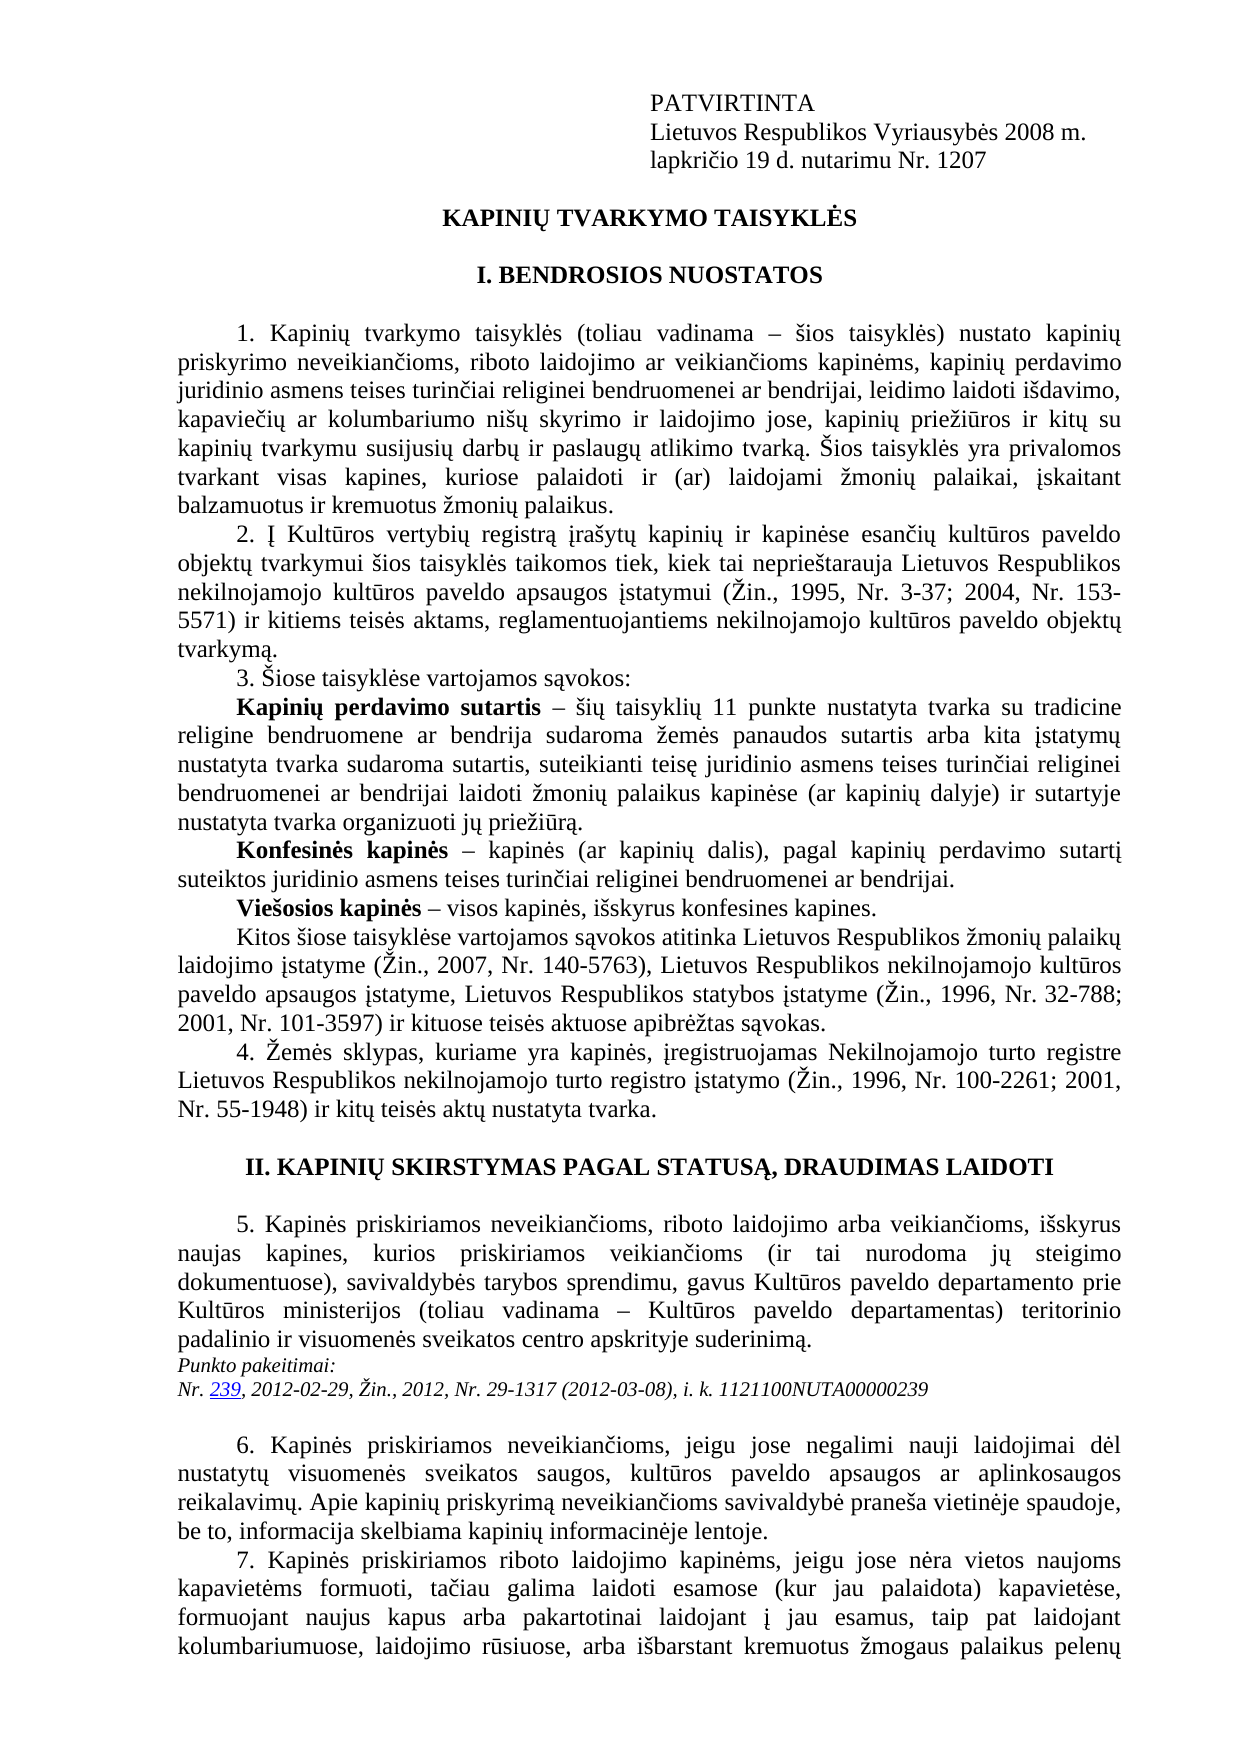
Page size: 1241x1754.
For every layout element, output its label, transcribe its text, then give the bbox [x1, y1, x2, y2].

text Viešosios kapinės – visos kapinės, išskyrus konfesines kapines. [177, 893, 1122, 922]
text 3. Šiose taisyklėse vartojamos sąvokos: [177, 663, 1122, 692]
text Lietuvos Respublikos Vyriausybės 2008 m. lapkričio 19 d. nutarimu Nr. 1207 [650, 117, 1122, 174]
text 5. Kapinės priskiriamos neveikiančioms, riboto laidojimo arba veikiančioms, išskyrus naujas kapines, kurios priskiriamos veikiančioms (ir tai nurodoma jų steigimo dokumentuose), savivaldybės tarybos sprendimu, gavus Kultūros paveldo departamento prie Kultūros ministerijos (toliau vadinama – Kultūros paveldo departamentas) teritorinio padalinio ir visuomenės sveikatos centro apskrityje suderinimą. [177, 1209, 1122, 1353]
subtitle II. KAPINIŲ SKIRSTYMAS PAGAL STATUSĄ, DRAUDIMAS LAIDOTI [177, 1152, 1122, 1180]
text Punkto pakeitimai: [177, 1353, 1122, 1377]
text I. BENDROSIOS NUOSTATOS [177, 260, 1122, 289]
text 6. Kapinės priskiriamos neveikiančioms, jeigu jose negalimi nauji laidojimai dėl nustatytų visuomenės sveikatos saugos, kultūros paveldo apsaugos ar aplinkosaugos reikalavimų. Apie kapinių priskyrimą neveikiančioms savivaldybė praneša vietinėje spaudoje, be to, informacija skelbiama kapinių informacinėje lentoje. [177, 1430, 1122, 1545]
text Patvirtinta [650, 88, 1122, 117]
text Nr. 239, 2012-02-29, Žin., 2012, Nr. 29-1317 (2012-03-08), i. k. 1121100NUTA00000239 [177, 1377, 1122, 1401]
text Kitos šiose taisyklėse vartojamos sąvokos atitinka Lietuvos Respublikos žmonių palaikų laidojimo įstatyme (Žin., 2007, Nr. 140-5763), Lietuvos Respublikos nekilnojamojo kultūros paveldo apsaugos įstatyme, Lietuvos Respublikos statybos įstatyme (Žin., 1996, Nr. 32-788; 2001, Nr. 101-3597) ir kituose teisės aktuose apibrėžtas sąvokas. [177, 922, 1122, 1037]
text 2. Į Kultūros vertybių registrą įrašytų kapinių ir kapinėse esančių kultūros paveldo objektų tvarkymui šios taisyklės taikomos tiek, kiek tai neprieštarauja Lietuvos Respublikos nekilnojamojo kultūros paveldo apsaugos įstatymui (Žin., 1995, Nr. 3-37; 2004, Nr. 153-5571) ir kitiems teisės aktams, reglamentuojantiems nekilnojamojo kultūros paveldo objektų tvarkymą. [177, 519, 1122, 663]
text KAPINIŲ TVARKYMO TAISYKLĖS [177, 203, 1122, 232]
text 7. Kapinės priskiriamos riboto laidojimo kapinėms, jeigu jose nėra vietos naujoms kapavietėms formuoti, tačiau galima laidoti esamose (kur jau palaidota) kapavietėse, formuojant naujus kapus arba pakartotinai laidojant į jau esamus, taip pat laidojant kolumbariumuose, laidojimo rūsiuose, arba išbarstant kremuotus žmogaus palaikus pelenų [177, 1545, 1122, 1660]
text 4. Žemės sklypas, kuriame yra kapinės, įregistruojamas Nekilnojamojo turto registre Lietuvos Respublikos nekilnojamojo turto registro įstatymo (Žin., 1996, Nr. 100-2261; 2001, Nr. 55-1948) ir kitų teisės aktų nustatyta tvarka. [177, 1037, 1122, 1123]
text 1. Kapinių tvarkymo taisyklės (toliau vadinama – šios taisyklės) nustato kapinių priskyrimo neveikiančioms, riboto laidojimo ar veikiančioms kapinėms, kapinių perdavimo juridinio asmens teises turinčiai religinei bendruomenei ar bendrijai, leidimo laidoti išdavimo, kapaviečių ar kolumbariumo nišų skyrimo ir laidojimo jose, kapinių priežiūros ir kitų su kapinių tvarkymu susijusių darbų ir paslaugų atlikimo tvarką. Šios taisyklės yra privalomos tvarkant visas kapines, kuriose palaidoti ir (ar) laidojami žmonių palaikai, įskaitant balzamuotus ir kremuotus žmonių palaikus. [177, 318, 1122, 519]
text Kapinių perdavimo sutartis – šių taisyklių 11 punkte nustatyta tvarka su tradicine religine bendruomene ar bendrija sudaroma žemės panaudos sutartis arba kita įstatymų nustatyta tvarka sudaroma sutartis, suteikianti teisę juridinio asmens teises turinčiai religinei bendruomenei ar bendrijai laidoti žmonių palaikus kapinėse (ar kapinių dalyje) ir sutartyje nustatyta tvarka organizuoti jų priežiūrą. [177, 692, 1122, 835]
text Konfesinės kapinės – kapinės (ar kapinių dalis), pagal kapinių perdavimo sutartį suteiktos juridinio asmens teises turinčiai religinei bendruomenei ar bendrijai. [177, 835, 1122, 893]
